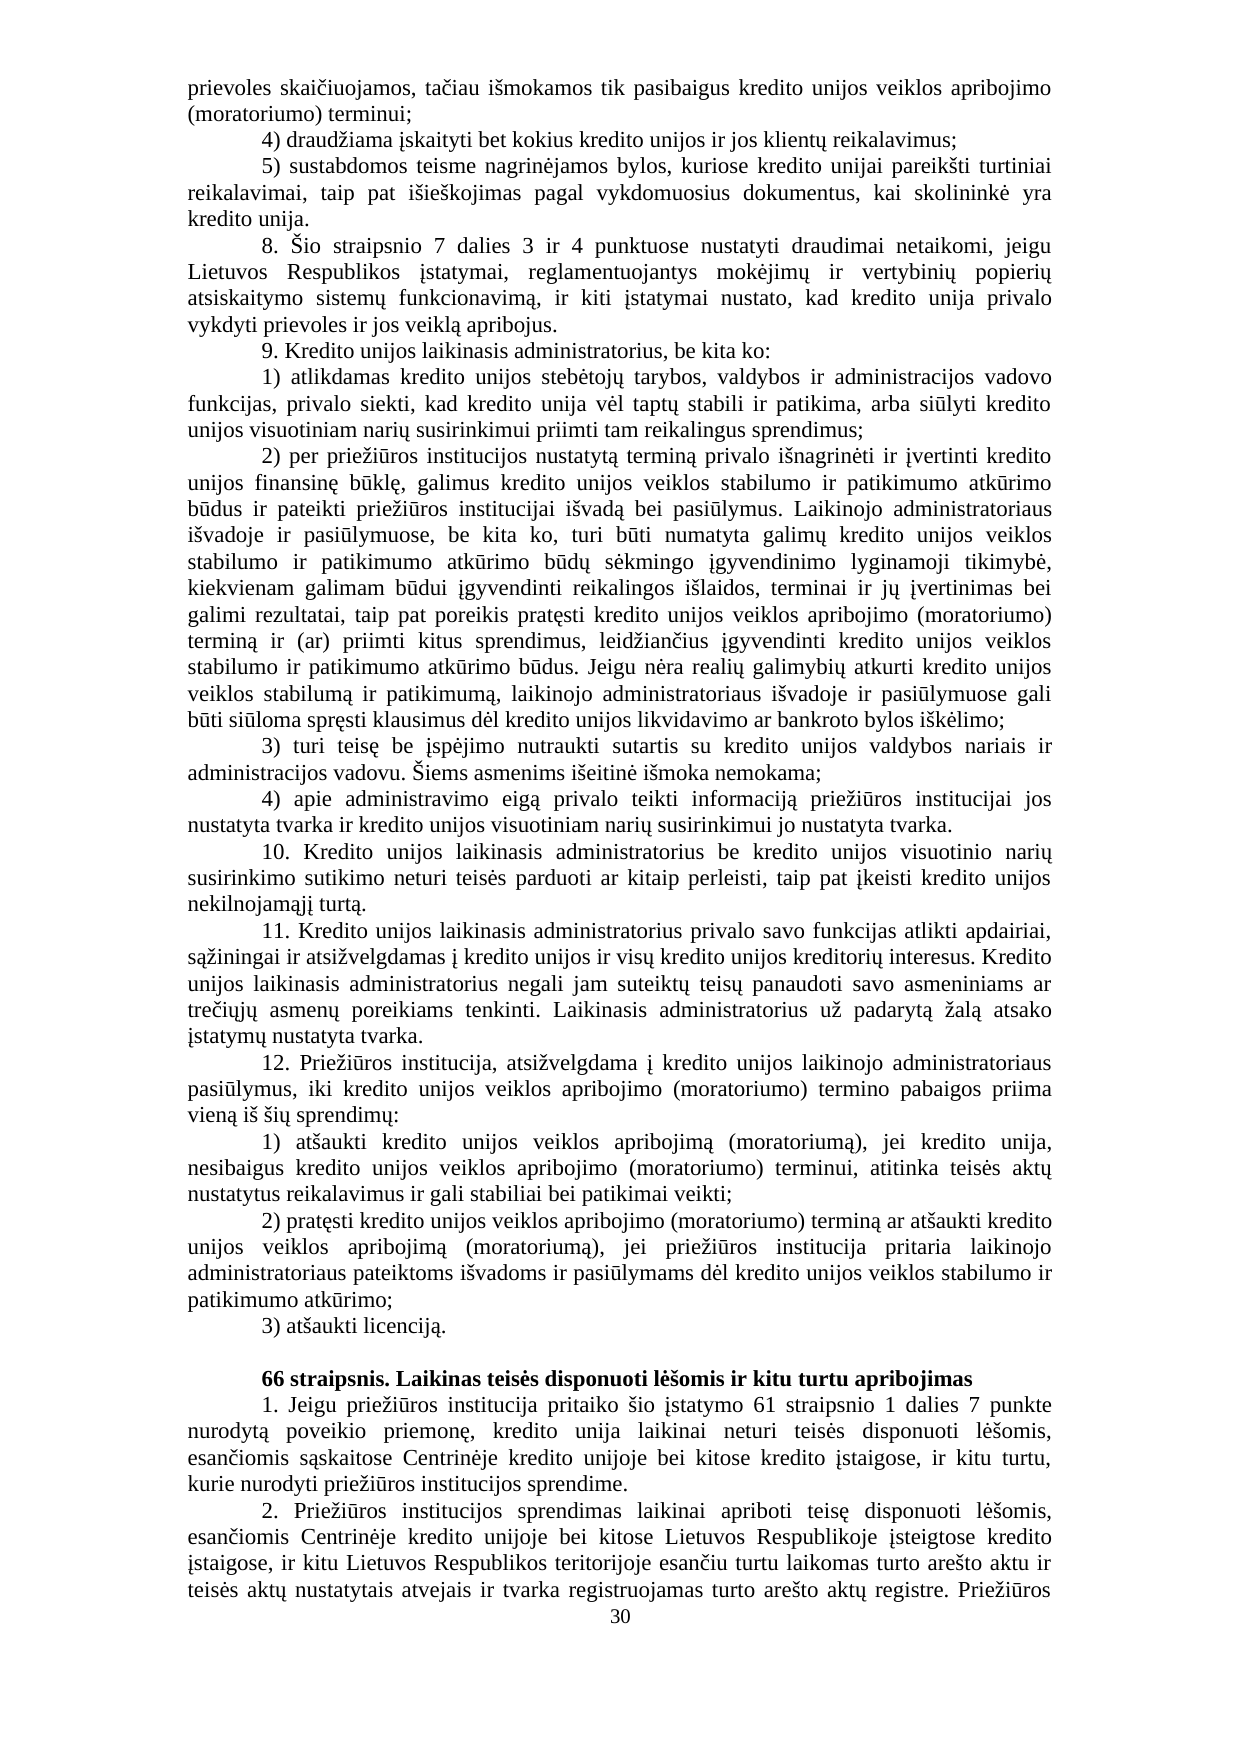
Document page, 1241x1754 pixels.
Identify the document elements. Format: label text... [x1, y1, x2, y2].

text 4) apie administravimo eigą privalo teikti informaciją priežiūros institucijai jos nustatyta tvarka ir kredito unijos visuotiniam narių susirinkimui jo nustatyta tvarka. [187, 785, 1053, 838]
text 4) draudžiama įskaityti bet kokius kredito unijos ir jos klientų reikalavimus; [187, 126, 1053, 153]
text 3) atšaukti licenciją. [187, 1312, 1053, 1338]
text 2. Priežiūros institucijos sprendimas laikinai apriboti teisę disponuoti lėšomis, esančiomis Centrinėje kredito unijoje bei kitose Lietuvos Respublikoje įsteigtose kredito įstaigose, ir kitu Lietuvos Respublikos teritorijoje esančiu turtu laikomas turto arešto aktu ir teisės aktų nustatytais atvejais ir tvarka registruojamas turto arešto aktų registre. Priežiūros [187, 1497, 1053, 1602]
text 2) pratęsti kredito unijos veiklos apribojimo (moratoriumo) terminą ar atšaukti kredito unijos veiklos apribojimą (moratoriumą), jei priežiūros institucija pritaria laikinojo administratoriaus pateiktoms išvadoms ir pasiūlymams dėl kredito unijos veiklos stabilumo ir patikimumo atkūrimo; [187, 1207, 1053, 1312]
text 1. Jeigu priežiūros institucija pritaiko šio įstatymo 61 straipsnio 1 dalies 7 punkte nurodytą poveikio priemonę, kredito unija laikinai neturi teisės disponuoti lėšomis, esančiomis sąskaitose Centrinėje kredito unijoje bei kitose kredito įstaigose, ir kitu turtu, kurie nurodyti priežiūros institucijos sprendime. [187, 1391, 1053, 1497]
text 8. Šio straipsnio 7 dalies 3 ir 4 punktuose nustatyti draudimai netaikomi, jeigu Lietuvos Respublikos įstatymai, reglamentuojantys mokėjimų ir vertybinių popierių atsiskaitymo sistemų funkcionavimą, ir kiti įstatymai nustato, kad kredito unija privalo vykdyti prievoles ir jos veiklą apribojus. [187, 232, 1053, 337]
text 1) atšaukti kredito unijos veiklos apribojimą (moratoriumą), jei kredito unija, nesibaigus kredito unijos veiklos apribojimo (moratoriumo) terminui, atitinka teisės aktų nustatytus reikalavimus ir gali stabiliai bei patikimai veikti; [187, 1128, 1053, 1207]
text 66 straipsnis. Laikinas teisės disponuoti lėšomis ir kitu turtu apribojimas [187, 1365, 1053, 1391]
text 5) sustabdomos teisme nagrinėjamos bylos, kuriose kredito unijai pareikšti turtiniai reikalavimai, taip pat išieškojimas pagal vykdomuosius dokumentus, kai skolininkė yra kredito unija. [187, 153, 1053, 232]
text 12. Priežiūros institucija, atsižvelgdama į kredito unijos laikinojo administratoriaus pasiūlymus, iki kredito unijos veiklos apribojimo (moratoriumo) termino pabaigos priima vieną iš šių sprendimų: [187, 1049, 1053, 1128]
text 2) per priežiūros institucijos nustatytą terminą privalo išnagrinėti ir įvertinti kredito unijos finansinę būklę, galimus kredito unijos veiklos stabilumo ir patikimumo atkūrimo būdus ir pateikti priežiūros institucijai išvadą bei pasiūlymus. Laikinojo administratoriaus išvadoje ir pasiūlymuose, be kita ko, turi būti numatyta galimų kredito unijos veiklos stabilumo ir patikimumo atkūrimo būdų sėkmingo įgyvendinimo lyginamoji tikimybė, kiekvienam galimam būdui įgyvendinti reikalingos išlaidos, terminai ir jų įvertinimas bei galimi rezultatai, taip pat poreikis pratęsti kredito unijos veiklos apribojimo (moratoriumo) terminą ir (ar) priimti kitus sprendimus, leidžiančius įgyvendinti kredito unijos veiklos stabilumo ir patikimumo atkūrimo būdus. Jeigu nėra realių galimybių atkurti kredito unijos veiklos stabilumą ir patikimumą, laikinojo administratoriaus išvadoje ir pasiūlymuose gali būti siūloma spręsti klausimus dėl kredito unijos likvidavimo ar bankroto bylos iškėlimo; [187, 442, 1053, 732]
text 11. Kredito unijos laikinasis administratorius privalo savo funkcijas atlikti apdairiai, sąžiningai ir atsižvelgdamas į kredito unijos ir visų kredito unijos kreditorių interesus. Kredito unijos laikinasis administratorius negali jam suteiktų teisų panaudoti savo asmeniniams ar trečiųjų asmenų poreikiams tenkinti. Laikinasis administratorius už padarytą žalą atsako įstatymų nustatyta tvarka. [187, 917, 1053, 1049]
text 10. Kredito unijos laikinasis administratorius be kredito unijos visuotinio narių susirinkimo sutikimo neturi teisės parduoti ar kitaip perleisti, taip pat įkeisti kredito unijos nekilnojamąjį turtą. [187, 838, 1053, 917]
text prievoles skaičiuojamos, tačiau išmokamos tik pasibaigus kredito unijos veiklos apribojimo (moratoriumo) terminui; [187, 73, 1053, 126]
text 1) atlikdamas kredito unijos stebėtojų tarybos, valdybos ir administracijos vadovo funkcijas, privalo siekti, kad kredito unija vėl taptų stabili ir patikima, arba siūlyti kredito unijos visuotiniam narių susirinkimui priimti tam reikalingus sprendimus; [187, 363, 1053, 442]
text 9. Kredito unijos laikinasis administratorius, be kita ko: [187, 337, 1053, 363]
text 3) turi teisę be įspėjimo nutraukti sutartis su kredito unijos valdybos nariais ir administracijos vadovu. Šiems asmenims išeitinė išmoka nemokama; [187, 732, 1053, 785]
